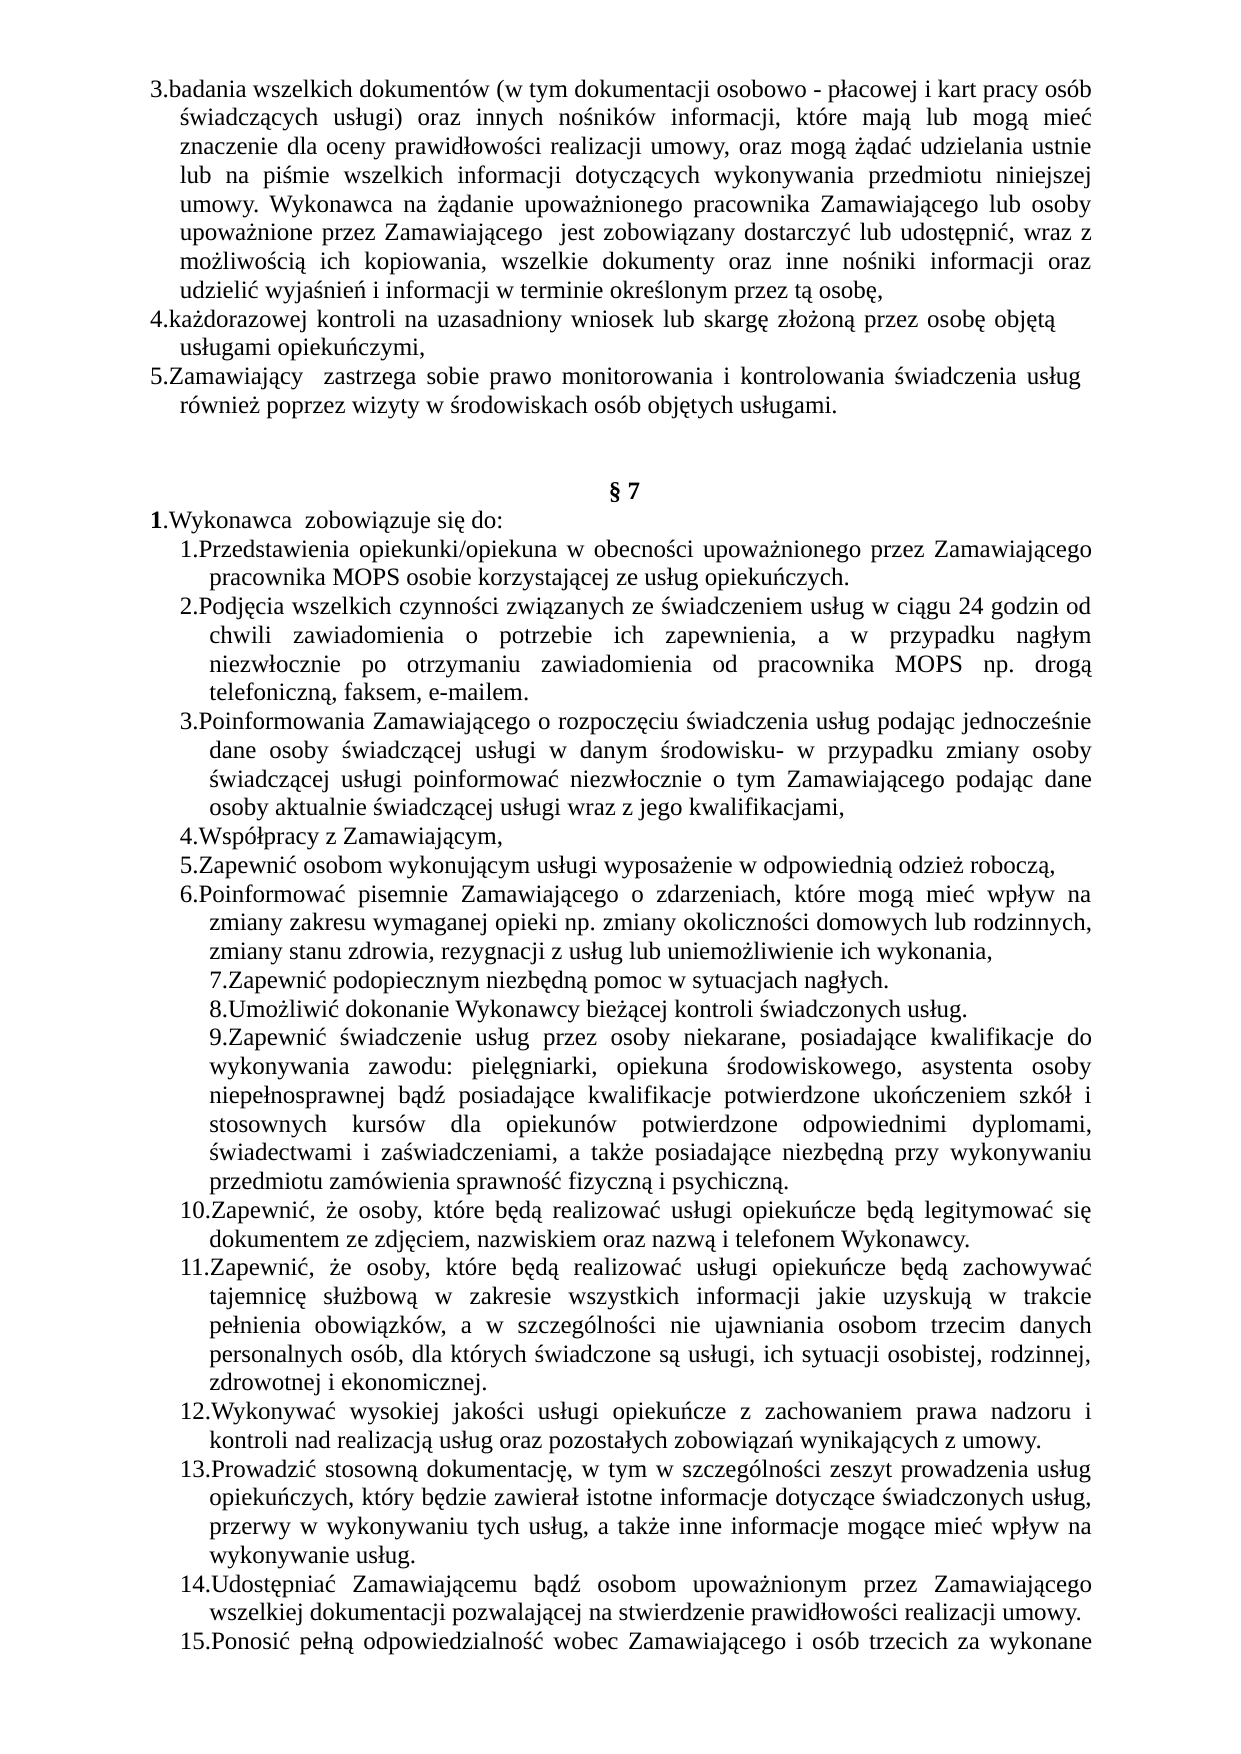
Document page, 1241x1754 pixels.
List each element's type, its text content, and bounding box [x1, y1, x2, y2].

text 5.Zapewnić osobom wykonującym usługi wyposażenie w odpowiednią odzież roboczą, [179, 850, 1092, 879]
text 13.Prowadzić stosowną dokumentację, w tym w szczególności zeszyt prowadzenia usług opiekuńczych, który będzie zawierał istotne informacje dotyczące świadczonych usług, przerwy w wykonywaniu tych usług, a także inne informacje mogące mieć wpływ na wykonywanie usług. [179, 1454, 1092, 1569]
text 1.Wykonawca zobowiązuje się do: [150, 505, 1092, 534]
text 8.Umożliwić dokonanie Wykonawcy bieżącej kontroli świadczonych usług. [179, 994, 1092, 1022]
text 3.Poinformowania Zamawiającego o rozpoczęciu świadczenia usług podając jednocześnie dane osoby świadczącej usługi w danym środowisku- w przypadku zmiany osoby świadczącej usługi poinformować niezwłocznie o tym Zamawiającego podając dane osoby aktualnie świadczącej usługi wraz z jego kwalifikacjami, [179, 706, 1092, 821]
text 9.Zapewnić świadczenie usług przez osoby niekarane, posiadające kwalifikacje do wykonywania zawodu: pielęgniarki, opiekuna środowiskowego, asystenta osoby niepełnosprawnej bądź posiadające kwalifikacje potwierdzone ukończeniem szkół i stosownych kursów dla opiekunów potwierdzone odpowiednimi dyplomami, świadectwami i zaświadczeniami, a także posiadające niezbędną przy wykonywaniu przedmiotu zamówienia sprawność fizyczną i psychiczną. [179, 1022, 1092, 1195]
text 1.Przedstawienia opiekunki/opiekuna w obecności upoważnionego przez Zamawiającego pracownika MOPS osobie korzystającej ze usług opiekuńczych. [179, 534, 1092, 591]
text 4.każdorazowej kontroli na uzasadniony wniosek lub skargę złożoną przez osobę objętą usługami opiekuńczymi, [150, 304, 1092, 361]
text 6.Poinformować pisemnie Zamawiającego o zdarzeniach, które mogą mieć wpływ na zmiany zakresu wymaganej opieki np. zmiany okoliczności domowych lub rodzinnych, zmiany stanu zdrowia, rezygnacji z usług lub uniemożliwienie ich wykonania, [179, 879, 1092, 965]
text 7.Zapewnić podopiecznym niezbędną pomoc w sytuacjach nagłych. [179, 965, 1092, 994]
text 12.Wykonywać wysokiej jakości usługi opiekuńcze z zachowaniem prawa nadzoru i kontroli nad realizacją usług oraz pozostałych zobowiązań wynikających z umowy. [179, 1396, 1092, 1454]
text 10.Zapewnić, że osoby, które będą realizować usługi opiekuńcze będą legitymować się dokumentem ze zdjęciem, nazwiskiem oraz nazwą i telefonem Wykonawcy. [179, 1195, 1092, 1252]
text 15.Ponosić pełną odpowiedzialność wobec Zamawiającego i osób trzecich za wykonane [179, 1626, 1092, 1655]
text 3.badania wszelkich dokumentów (w tym dokumentacji osobowo - płacowej i kart pracy osób świadczących usługi) oraz innych nośników informacji, które mają lub mogą mieć znaczenie dla oceny prawidłowości realizacji umowy, oraz mogą żądać udzielania ustnie lub na piśmie wszelkich informacji dotyczących wykonywania przedmiotu niniejszej umowy. Wykonawca na żądanie upoważnionego pracownika Zamawiającego lub osoby upoważnione przez Zamawiającego jest zobowiązany dostarczyć lub udostępnić, wraz z możliwością ich kopiowania, wszelkie dokumenty oraz inne nośniki informacji oraz udzielić wyjaśnień i informacji w terminie określonym przez tą osobę, [150, 74, 1092, 304]
text 2.Podjęcia wszelkich czynności związanych ze świadczeniem usług w ciągu 24 godzin od chwili zawiadomienia o potrzebie ich zapewnienia, a w przypadku nagłym niezwłocznie po otrzymaniu zawiadomienia od pracownika MOPS np. drogą telefoniczną, faksem, e-mailem. [179, 591, 1092, 706]
text 11.Zapewnić, że osoby, które będą realizować usługi opiekuńcze będą zachowywać tajemnicę służbową w zakresie wszystkich informacji jakie uzyskują w trakcie pełnienia obowiązków, a w szczególności nie ujawniania osobom trzecim danych personalnych osób, dla których świadczone są usługi, ich sytuacji osobistej, rodzinnej, zdrowotnej i ekonomicznej. [179, 1252, 1092, 1396]
text 14.Udostępniać Zamawiającemu bądź osobom upoważnionym przez Zamawiającego wszelkiej dokumentacji pozwalającej na stwierdzenie prawidłowości realizacji umowy. [179, 1569, 1092, 1626]
text § 7 [150, 476, 1092, 505]
text 5.Zamawiający zastrzega sobie prawo monitorowania i kontrolowania świadczenia usług również poprzez wizyty w środowiskach osób objętych usługami. [150, 361, 1092, 419]
text 4.Współpracy z Zamawiającym, [179, 821, 1092, 850]
